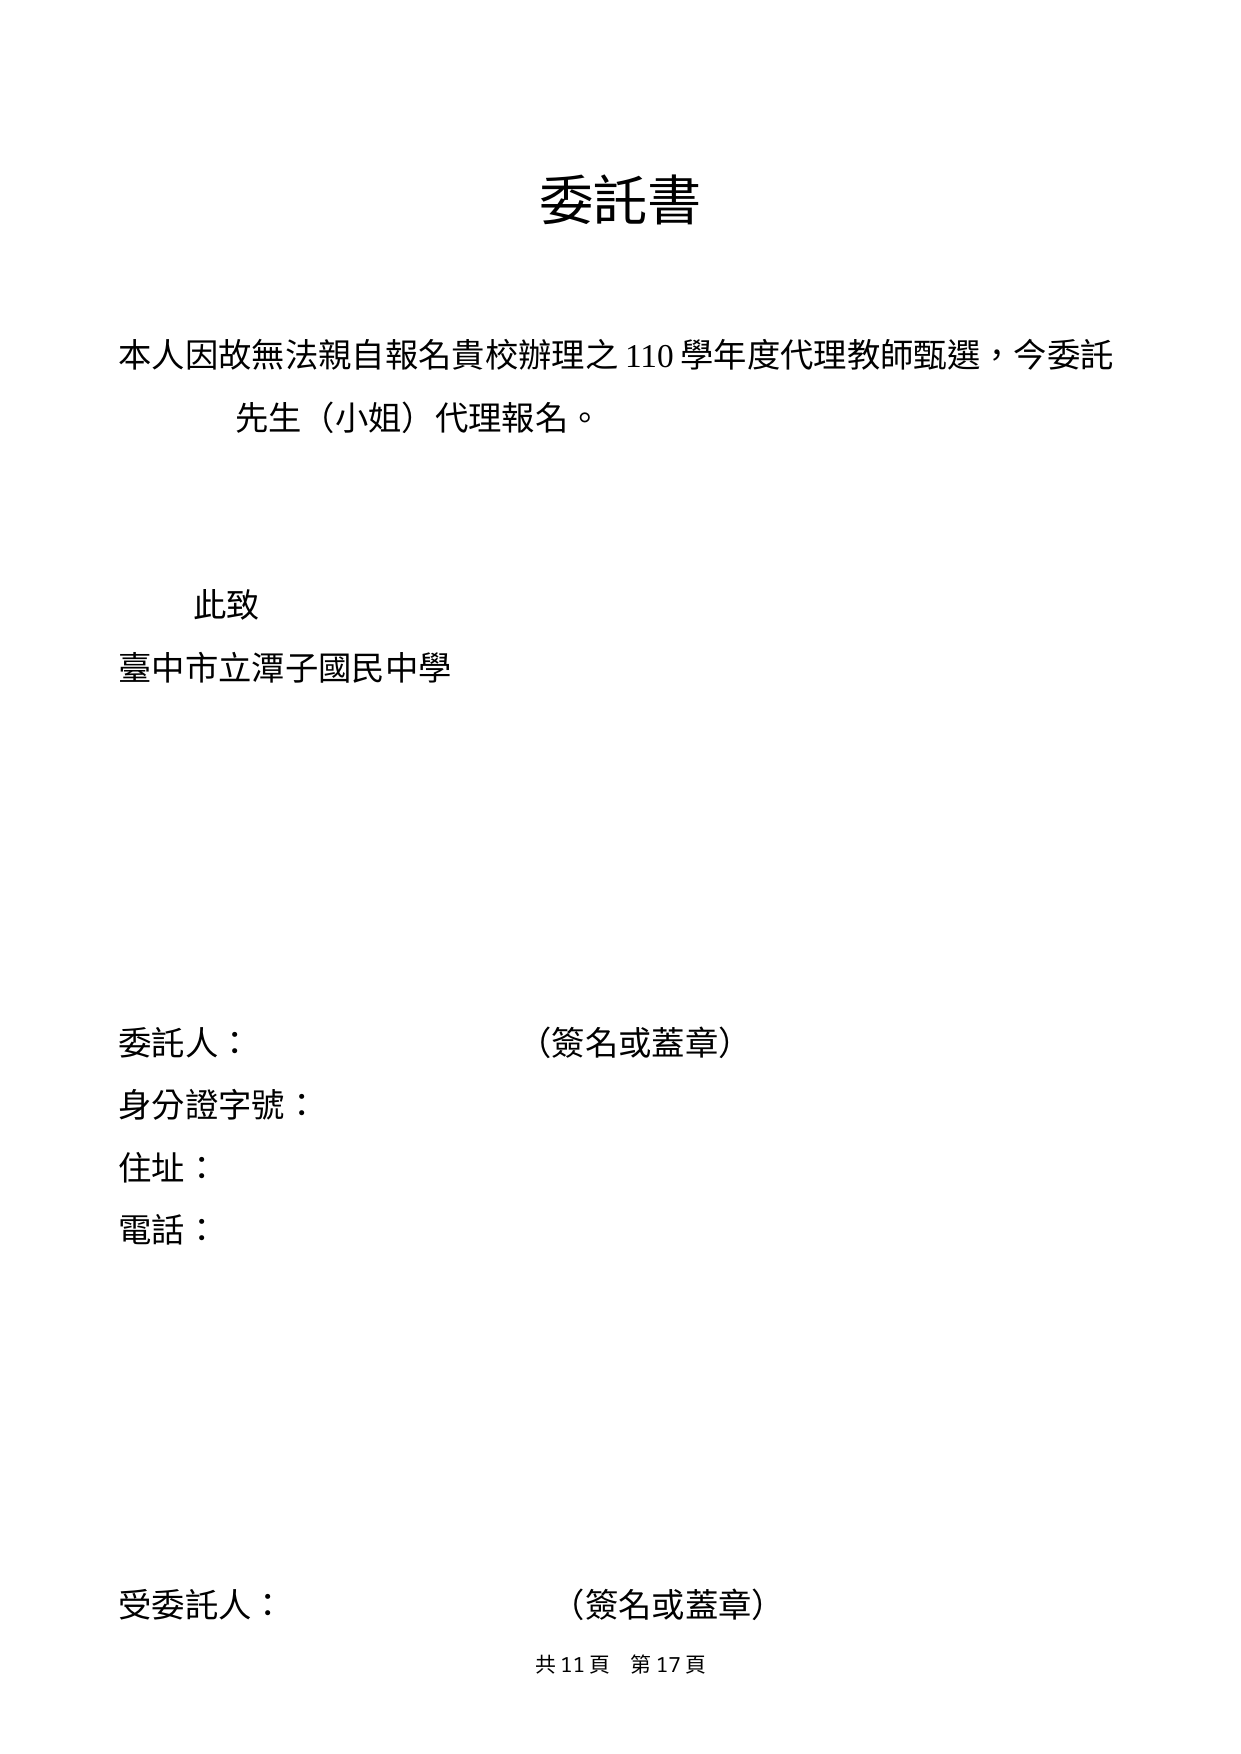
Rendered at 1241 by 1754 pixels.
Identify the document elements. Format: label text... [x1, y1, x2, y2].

text 臺中市立潭子國民中學 [118, 624, 1122, 686]
text 住址： [118, 1124, 1122, 1186]
text 身分證字號： [118, 1061, 1122, 1124]
text 委託書 [118, 124, 1122, 249]
text 受委託人： （簽名或蓋章） [118, 1561, 1122, 1624]
text 委託人： （簽名或蓋章） [118, 999, 1122, 1061]
text 此致 [118, 561, 1122, 624]
text 本人因故無法親自報名貴校辦理之110學年度代理教師甄選，今委託 [118, 311, 1122, 374]
text 先生（小姐）代理報名。 [118, 374, 1122, 436]
text 電話： [118, 1186, 1122, 1249]
